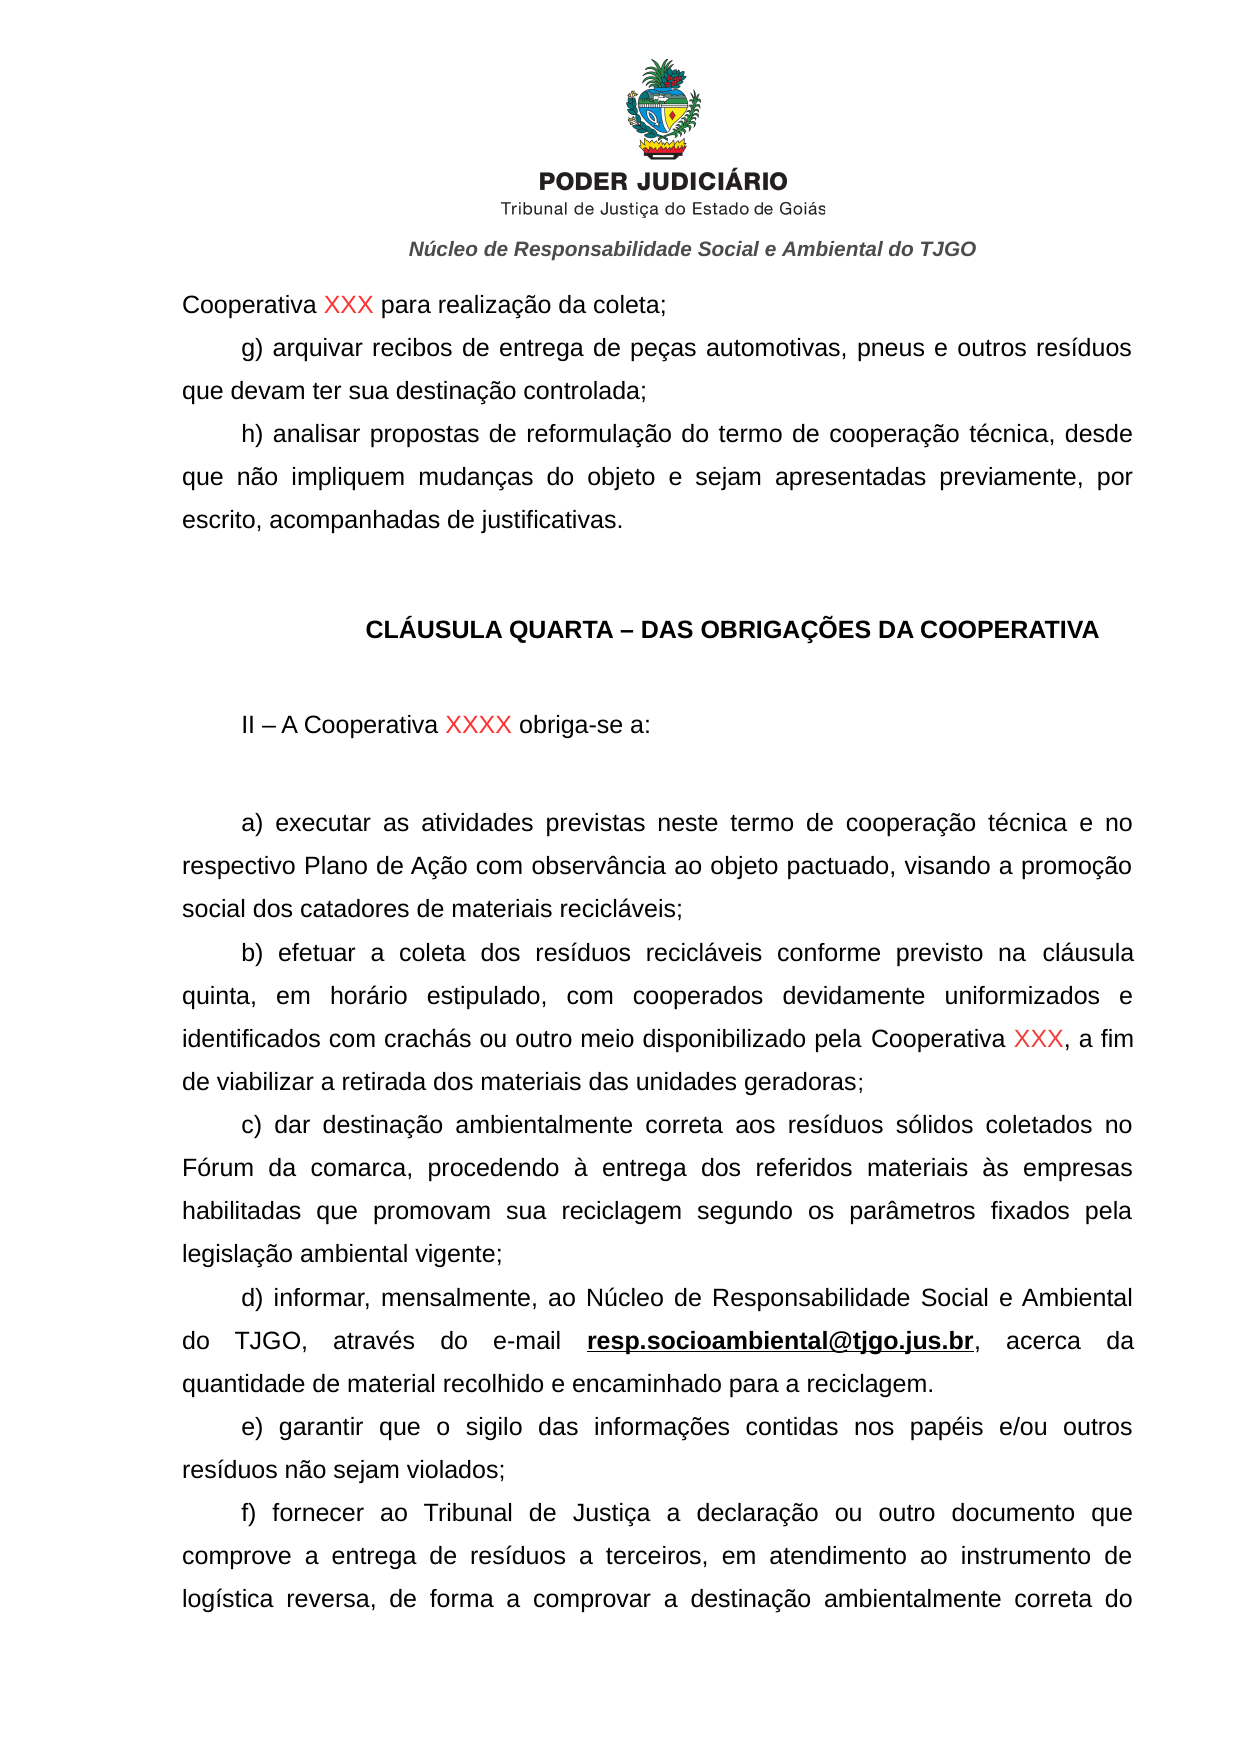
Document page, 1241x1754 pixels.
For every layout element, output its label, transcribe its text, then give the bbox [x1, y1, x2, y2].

subtitle Cooperativa XXX para realização da coleta; [107, 290, 1134, 319]
subtitle II – A Cooperativa XXXX obriga-se a: [107, 710, 1134, 739]
subtitle b) efetuar a coleta dos resíduos recicláveis conforme previsto na cláusula quinta, em horário estipulado, com cooperados devidamente uniformizados e identificados com crachás ou outro meio disponibilizado pela Cooperativa XXX, a fim de viabilizar a retirada dos materiais das unidades geradoras; [107, 937, 1134, 1096]
subtitle g) arquivar recibos de entrega de peças automotivas, pneus e outros resíduos que devam ter sua destinação controlada; [107, 333, 1134, 405]
text CLÁUSULA QUARTA – DAS OBRIGAÇÕES DA COOPERATIVA [184, 616, 1134, 644]
subtitle e) garantir que o sigilo das informações contidas nos papéis e/ou outros resíduos não sejam violados; [107, 1412, 1134, 1484]
picture [501, 59, 826, 218]
subtitle d) informar, mensalmente, ao Núcleo de Responsabilidade Social e Ambiental do TJGO, através do e-mail resp.socioambiental@tjgo.jus.br, acerca da quantidade de material recolhido e encaminhado para a reciclagem. [107, 1282, 1134, 1397]
subtitle a) executar as atividades previstas neste termo de cooperação técnica e no respectivo Plano de Ação com observância ao objeto pactuado, visando a promoção social dos catadores de materiais recicláveis; [107, 808, 1134, 923]
subtitle h) analisar propostas de reformulação do termo de cooperação técnica, desde que não impliquem mudanças do objeto e sejam apresentadas previamente, por escrito, acompanhadas de justificativas. [107, 419, 1134, 534]
subtitle f) fornecer ao Tribunal de Justiça a declaração ou outro documento que comprove a entrega de resíduos a terceiros, em atendimento ao instrumento de logística reversa, de forma a comprovar a destinação ambientalmente correta do [107, 1498, 1134, 1613]
subtitle c) dar destinação ambientalmente correta aos resíduos sólidos coletados no Fórum da comarca, procedendo à entrega dos referidos materiais às empresas habilitadas que promovam sua reciclagem segundo os parâmetros fixados pela legislação ambiental vigente; [107, 1110, 1134, 1268]
